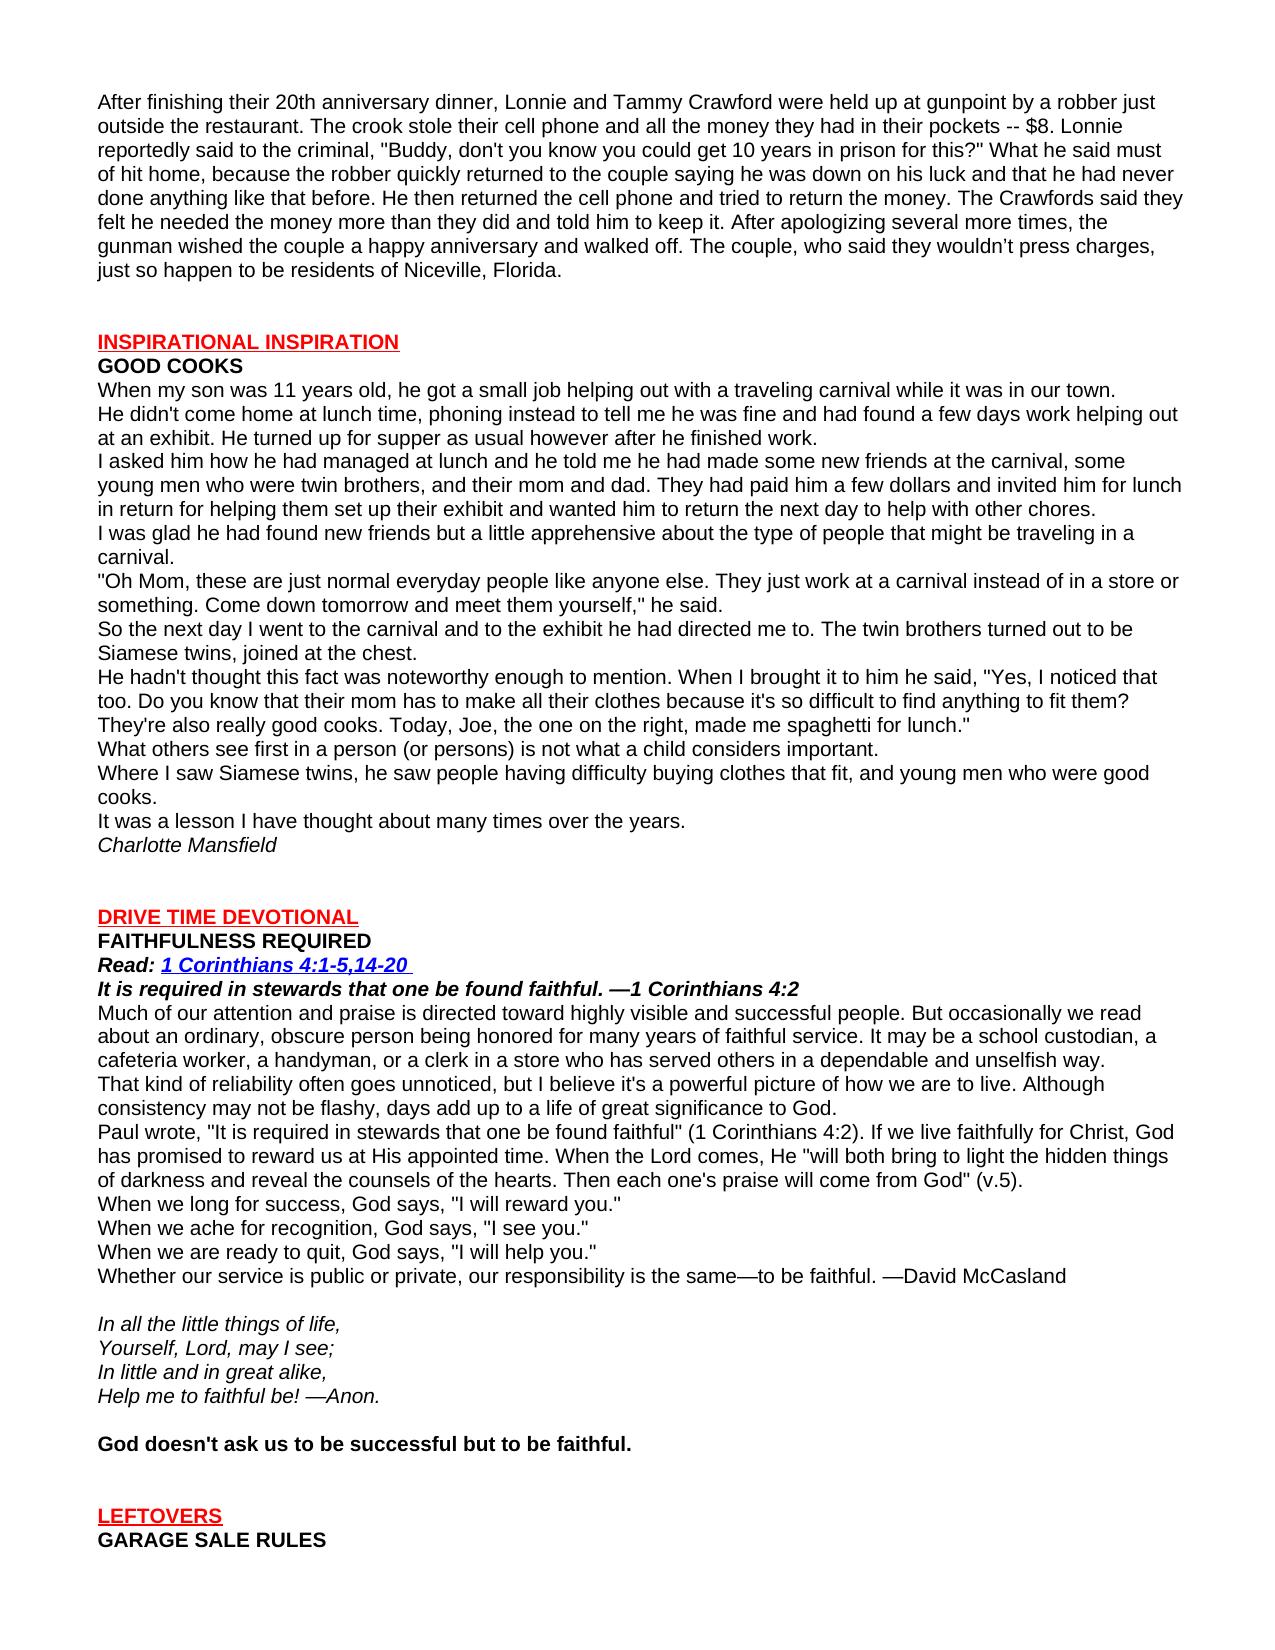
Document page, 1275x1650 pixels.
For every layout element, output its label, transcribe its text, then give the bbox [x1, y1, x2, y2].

text FAITHFULNESS REQUIRED [97, 928, 1185, 952]
text When we long for success, God says, "I will reward you." [97, 1192, 1185, 1216]
text "Oh Mom, these are just normal everyday people like anyone else. They just work at a carnival instead of in a store or something. Come down tomorrow and meet them yourself," he said. [97, 569, 1185, 617]
text I was glad he had found new friends but a little apprehensive about the type of people that might be traveling in a carnival. [97, 521, 1185, 569]
text God doesn't ask us to be successful but to be faithful. [97, 1432, 1185, 1456]
text What others see first in a person (or persons) is not what a child considers important. [97, 737, 1185, 761]
text In all the little things of life, Yourself, Lord, may I see; In little and in great alike, Help me to faithful be! —Anon. [97, 1312, 1185, 1408]
text When my son was 11 years old, he got a small job helping out with a traveling carnival while it was in our town. [97, 377, 1185, 401]
text He hadn't thought this fact was noteworthy enough to mention. When I brought it to him he said, "Yes, I noticed that too. Do you know that their mom has to make all their clothes because it's so difficult to find anything to fit them? They're also really good cooks. Today, Joe, the one on the right, made me spaghetti for lunch." [97, 665, 1185, 737]
text DRIVE TIME DEVOTIONAL [97, 904, 1185, 928]
text When we are ready to quit, God says, "I will help you." [97, 1240, 1185, 1264]
text Much of our attention and praise is directed toward highly visible and successful people. But occasionally we read about an ordinary, obscure person being honored for many years of faithful service. It may be a school custodian, a cafeteria worker, a handyman, or a clerk in a store who has served others in a dependable and unselfish way. [97, 1000, 1185, 1072]
text GOOD COOKS [97, 353, 1185, 377]
text Whether our service is public or private, our responsibility is the same—to be faithful. —David McCasland [97, 1264, 1185, 1288]
text GARAGE SALE RULES [97, 1527, 1185, 1551]
text It was a lesson I have thought about many times over the years. [97, 809, 1185, 833]
text I asked him how he had managed at lunch and he told me he had made some new friends at the carnival, some young men who were twin brothers, and their mom and dad. They had paid him a few dollars and invited him for lunch in return for helping them set up their exhibit and wanted him to return the next day to help with other chores. [97, 449, 1185, 521]
text INSPIRATIONAL INSPIRATION [97, 329, 1185, 353]
text When we ache for recognition, God says, "I see you." [97, 1216, 1185, 1240]
text LEFTOVERS [97, 1503, 1185, 1527]
text That kind of reliability often goes unnoticed, but I believe it's a powerful picture of how we are to live. Although consistency may not be flashy, days add up to a life of great significance to God. [97, 1072, 1185, 1120]
text So the next day I went to the carnival and to the exhibit he had directed me to. The twin brothers turned out to be Siamese twins, joined at the chest. [97, 617, 1185, 665]
text Read: 1 Corinthians 4:1-5,14-20 [97, 952, 1185, 976]
text Charlotte Mansfield [97, 833, 1185, 857]
text After finishing their 20th anniversary dinner, Lonnie and Tammy Crawford were held up at gunpoint by a robber just outside the restaurant. The crook stole their cell phone and all the money they had in their pockets -- $8. Lonnie reportedly said to the criminal, "Buddy, don't you know you could get 10 years in prison for this?" What he said must of hit home, because the robber quickly returned to the couple saying he was down on his luck and that he had never done anything like that before. He then returned the cell phone and tried to return the money. The Crawfords said they felt he needed the money more than they did and told him to keep it. After apologizing several more times, the gunman wished the couple a happy anniversary and walked off. The couple, who said they wouldn’t press charges, just so happen to be residents of Niceville, Florida. [97, 90, 1185, 282]
text Where I saw Siamese twins, he saw people having difficulty buying clothes that fit, and young men who were good cooks. [97, 761, 1185, 809]
text He didn't come home at lunch time, phoning instead to tell me he was fine and had found a few days work helping out at an exhibit. He turned up for supper as usual however after he finished work. [97, 401, 1185, 449]
text Paul wrote, "It is required in stewards that one be found faithful" (1 Corinthians 4:2). If we live faithfully for Christ, God has promised to reward us at His appointed time. When the Lord comes, He "will both bring to light the hidden things of darkness and reveal the counsels of the hearts. Then each one's praise will come from God" (v.5). [97, 1120, 1185, 1192]
text It is required in stewards that one be found faithful. —1 Corinthians 4:2 [97, 976, 1185, 1000]
